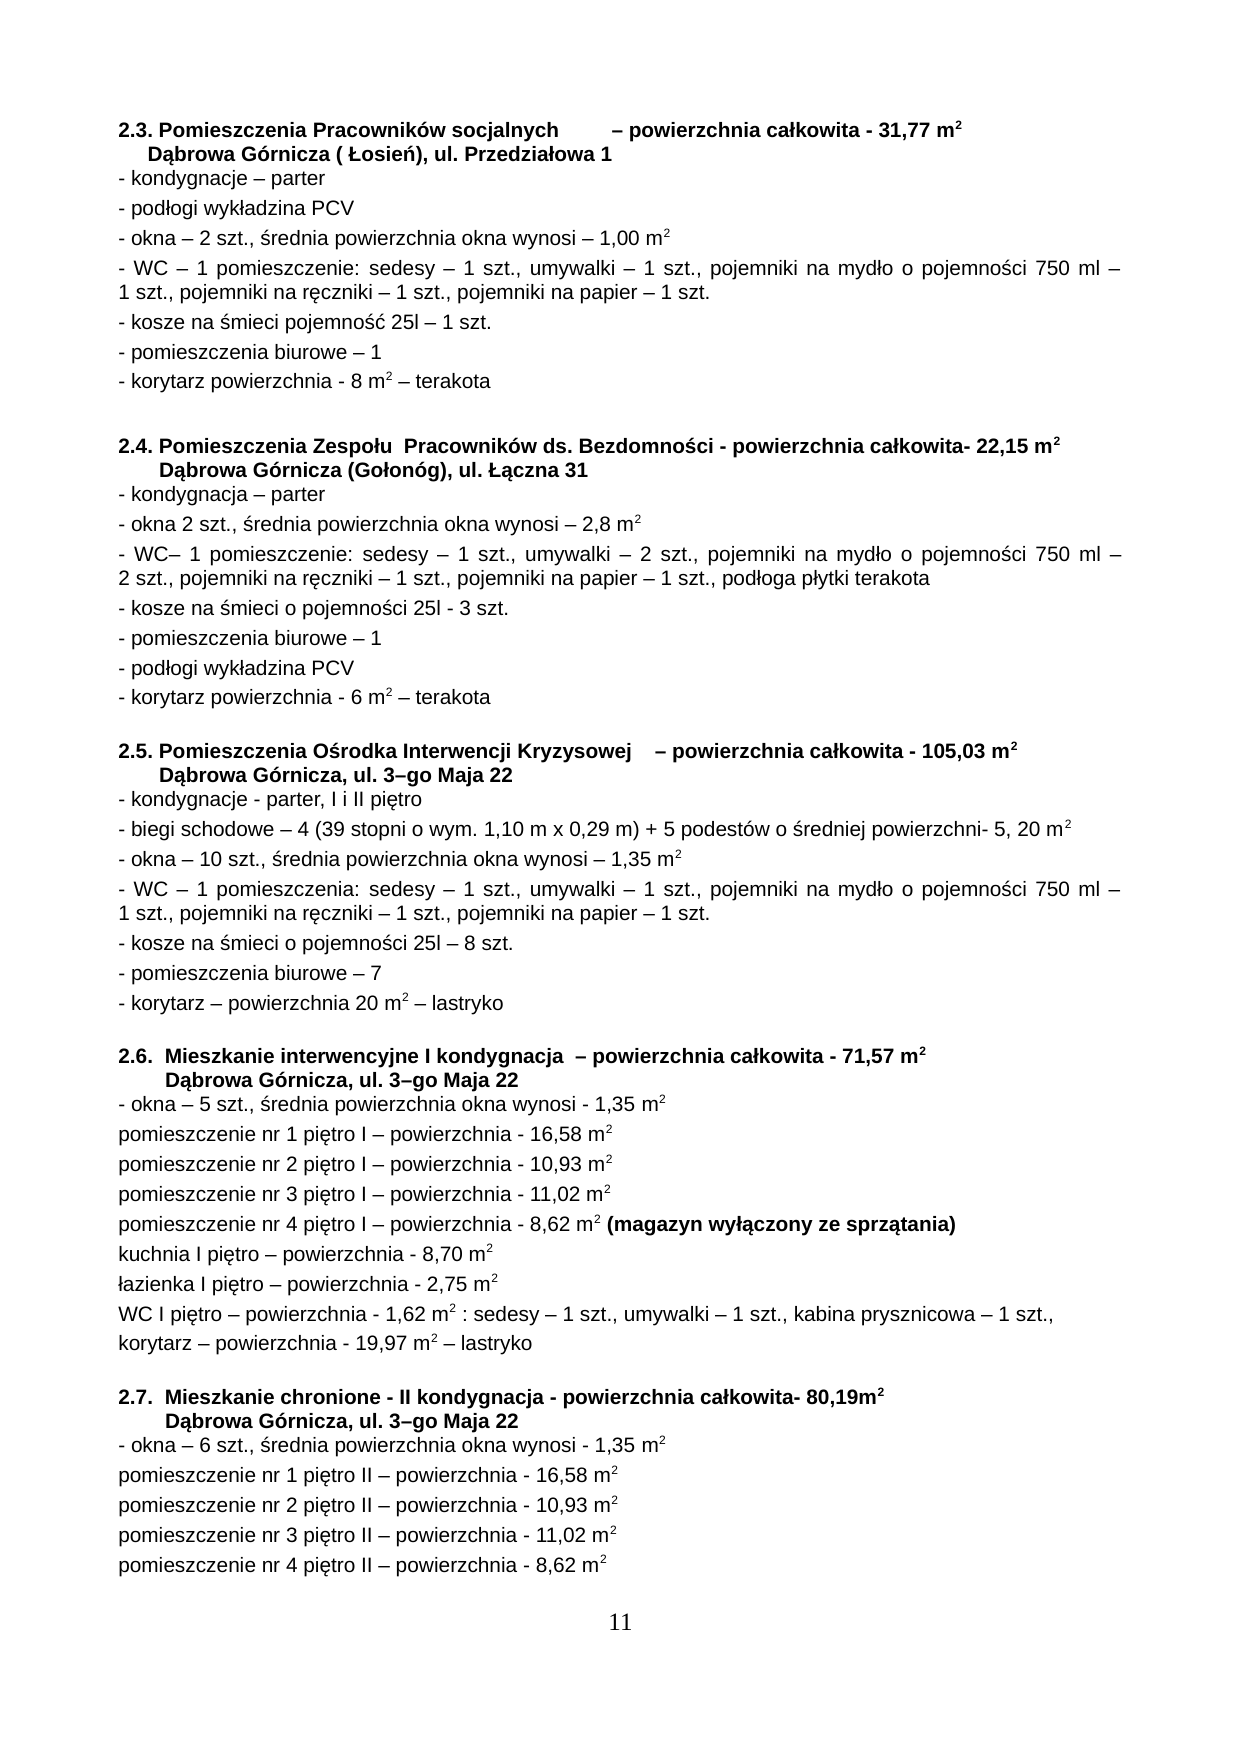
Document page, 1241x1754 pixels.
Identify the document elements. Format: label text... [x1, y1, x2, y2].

text pomieszczenie nr 2 piętro I – powierzchnia - 10,93 m2 [118, 1152, 1122, 1176]
text 2.7. Mieszkanie chronione - II kondygnacja - powierzchnia całkowita- 80,19m2 [118, 1385, 1122, 1409]
text kuchnia I piętro – powierzchnia - 8,70 m2 [118, 1242, 1122, 1266]
text - okna – 6 szt., średnia powierzchnia okna wynosi - 1,35 m2 [118, 1433, 1122, 1457]
text pomieszczenie nr 4 piętro I – powierzchnia - 8,62 m2 (magazyn wyłączony ze sprzątania) [118, 1212, 1122, 1236]
text - okna 2 szt., średnia powierzchnia okna wynosi – 2,8 m2 [118, 512, 1122, 536]
text - pomieszczenia biurowe – 7 [118, 960, 1122, 984]
text 2.5. Pomieszczenia Ośrodka Interwencji Kryzysowej – powierzchnia całkowita - 105,03 m2 [118, 739, 1122, 763]
text pomieszczenie nr 4 piętro II – powierzchnia - 8,62 m2 [118, 1553, 1122, 1577]
text - okna – 2 szt., średnia powierzchnia okna wynosi – 1,00 m2 [118, 226, 1122, 250]
text - kosze na śmieci pojemność 25l – 1 szt. [118, 309, 1122, 333]
text - korytarz powierzchnia - 8 m2 – terakota [118, 369, 1122, 393]
text Dąbrowa Górnicza ( Łosień), ul. Przedziałowa 1 [118, 142, 1122, 166]
text 2.4. Pomieszczenia Zespołu Pracowników ds. Bezdomności - powierzchnia całkowita- 22,15 m2 [118, 434, 1122, 458]
text Dąbrowa Górnicza, ul. 3–go Maja 22 [118, 1068, 1122, 1092]
text - kosze na śmieci o pojemności 25l – 8 szt. [118, 931, 1122, 954]
text - podłogi wykładzina PCV [118, 196, 1122, 220]
text - okna – 5 szt., średnia powierzchnia okna wynosi - 1,35 m2 [118, 1092, 1122, 1116]
text - WC – 1 pomieszczenia: sedesy – 1 szt., umywalki – 1 szt., pojemniki na mydło o pojemności 750 ml – 1 szt., pojemniki na ręczniki – 1 szt., pojemniki na papier – 1 szt. [118, 877, 1122, 924]
text Dąbrowa Górnicza, ul. 3–go Maja 22 [118, 763, 1122, 787]
text 2.3. Pomieszczenia Pracowników socjalnych – powierzchnia całkowita - 31,77 m2 [118, 118, 1122, 142]
text łazienka I piętro – powierzchnia - 2,75 m2 [118, 1271, 1122, 1295]
text - WC – 1 pomieszczenie: sedesy – 1 szt., umywalki – 1 szt., pojemniki na mydło o pojemności 750 ml –1 szt., pojemniki na ręczniki – 1 szt., pojemniki na papier – 1 szt. [118, 256, 1122, 304]
text korytarz – powierzchnia - 19,97 m2 – lastryko [118, 1331, 1122, 1355]
text - kosze na śmieci o pojemności 25l - 3 szt. [118, 596, 1122, 619]
text pomieszczenie nr 1 piętro I – powierzchnia - 16,58 m2 [118, 1122, 1122, 1146]
text 2.6. Mieszkanie interwencyjne I kondygnacja – powierzchnia całkowita - 71,57 m2 [118, 1044, 1122, 1068]
text - WC– 1 pomieszczenie: sedesy – 1 szt., umywalki – 2 szt., pojemniki na mydło o pojemności 750 ml – 2 szt., pojemniki na ręczniki – 1 szt., pojemniki na papier – 1 szt., podłoga płytki terakota [118, 542, 1122, 589]
text - pomieszczenia biurowe – 1 [118, 625, 1122, 649]
text - pomieszczenia biurowe – 1 [118, 339, 1122, 363]
text - korytarz powierzchnia - 6 m2 – terakota [118, 685, 1122, 709]
text WC I piętro – powierzchnia - 1,62 m2 : sedesy – 1 szt., umywalki – 1 szt., kabina prysznicowa – 1 szt., [118, 1301, 1122, 1325]
text pomieszczenie nr 1 piętro II – powierzchnia - 16,58 m2 [118, 1463, 1122, 1487]
text Dąbrowa Górnicza (Gołonóg), ul. Łączna 31 [118, 458, 1122, 482]
text - kondygnacja – parter [118, 482, 1122, 506]
text - kondygnacje - parter, I i II piętro [118, 787, 1122, 811]
text Dąbrowa Górnicza, ul. 3–go Maja 22 [118, 1409, 1122, 1433]
text - biegi schodowe – 4 (39 stopni o wym. 1,10 m x 0,29 m) + 5 podestów o średniej powierzchni- 5, 20 m2 [118, 817, 1122, 841]
text pomieszczenie nr 2 piętro II – powierzchnia - 10,93 m2 [118, 1493, 1122, 1517]
text pomieszczenie nr 3 piętro I – powierzchnia - 11,02 m2 [118, 1182, 1122, 1206]
text - korytarz – powierzchnia 20 m2 – lastryko [118, 990, 1122, 1014]
text pomieszczenie nr 3 piętro II – powierzchnia - 11,02 m2 [118, 1523, 1122, 1547]
text - podłogi wykładzina PCV [118, 655, 1122, 679]
text - kondygnacje – parter [118, 166, 1122, 190]
text - okna – 10 szt., średnia powierzchnia okna wynosi – 1,35 m2 [118, 847, 1122, 871]
